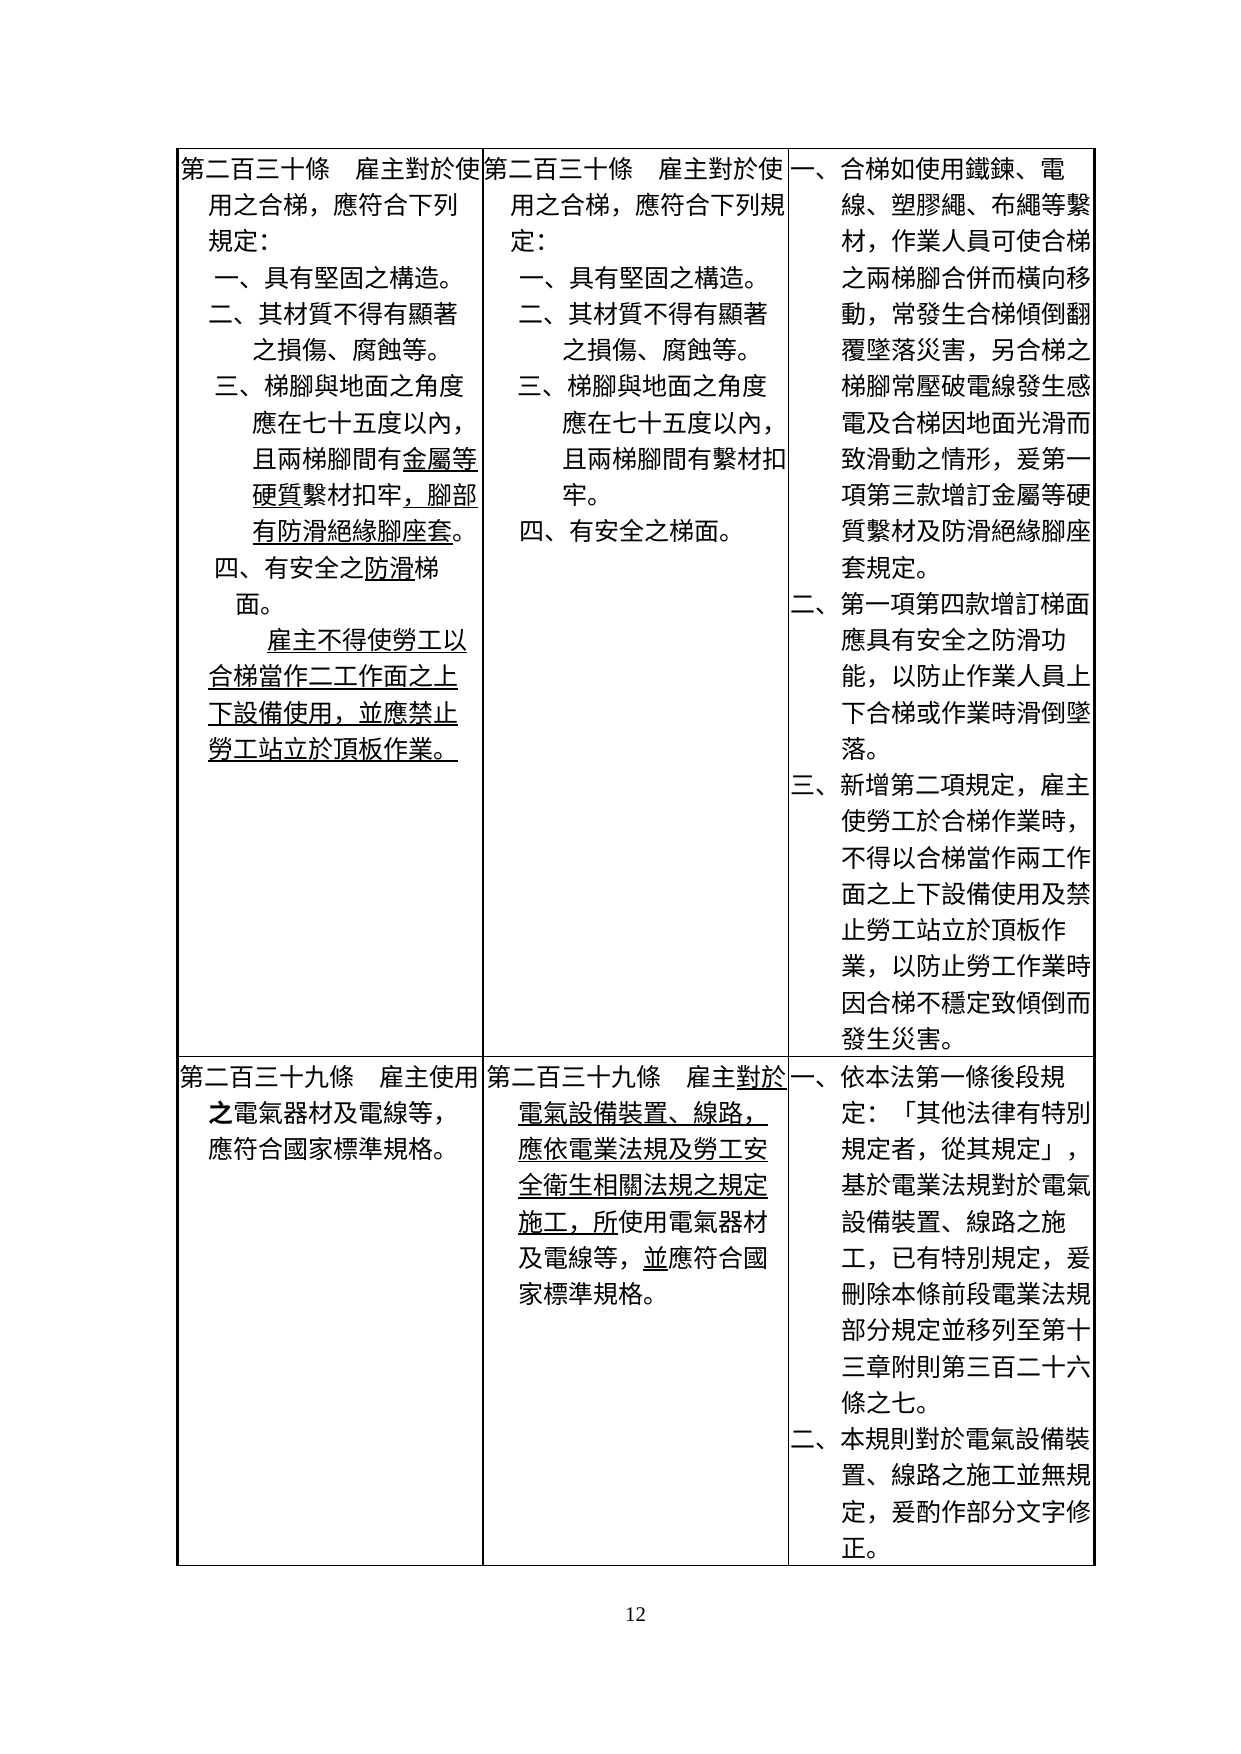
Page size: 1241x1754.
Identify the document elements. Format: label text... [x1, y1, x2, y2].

table_cell 一、合梯如使用鐵鍊、電線、塑膠繩、布繩等繫材，作業人員可使合梯之兩梯腳合併而橫向移動，常發生合梯傾倒翻覆墜落災害，另合梯之梯腳常壓破電線發生感電及合梯因地面光滑而致滑動之情形，爰第一項第三款增訂金屬等硬質繫材及防滑絕緣腳座套規定。 二、第一項第四款增訂梯面應具有安全之防滑功能，以防止作業人員上下合梯或作業時滑倒墜落。 三、新增第二項規定，雇主使勞工於合梯作業時，不得以合梯當作兩工作面之上下設備使用及禁止勞工站立於頂板作業，以防止勞工作業時因合梯不穩定致傾倒而發生災害。 [789, 149, 1093, 1056]
table_cell 一、依本法第一條後段規定：「其他法律有特別規定者，從其規定」，基於電業法規對於電氣設備裝置、線路之施工，已有特別規定，爰刪除本條前段電業法規部分規定並移列至第十三章附則第三百二十六條之七。 二、本規則對於電氣設備裝置、線路之施工並無規定，爰酌作部分文字修正。 [789, 1057, 1093, 1564]
table_cell 第二百三十九條 雇主使用之電氣器材及電線等，應符合國家標準規格。 [179, 1057, 482, 1564]
table_cell 第二百三十條 雇主對於使用之合梯，應符合下列規定： 一、具有堅固之構造。 二、其材質不得有顯著之損傷、腐蝕等。 三、梯腳與地面之角度應在七十五度以內，且兩梯腳間有金屬等硬質繫材扣牢，腳部有防滑絕緣腳座套。 四、有安全之防滑梯面。 雇主不得使勞工以合梯當作二工作面之上下設備使用，並應禁止勞工站立於頂板作業。 [179, 149, 482, 1056]
table_cell 第二百三十條 雇主對於使用之合梯，應符合下列規定： 一、具有堅固之構造。 二、其材質不得有顯著 之損傷、腐蝕等。 三、梯腳與地面之角度應在七十五度以內，且兩梯腳間有繫材扣牢。 四、有安全之梯面。 [484, 149, 788, 1056]
table_cell 第二百三十九條 雇主對於電氣設備裝置、線路，應依電業法規及勞工安全衛生相關法規之規定施工，所使用電氣器材及電線等，並應符合國家標準規格。 [484, 1057, 788, 1564]
